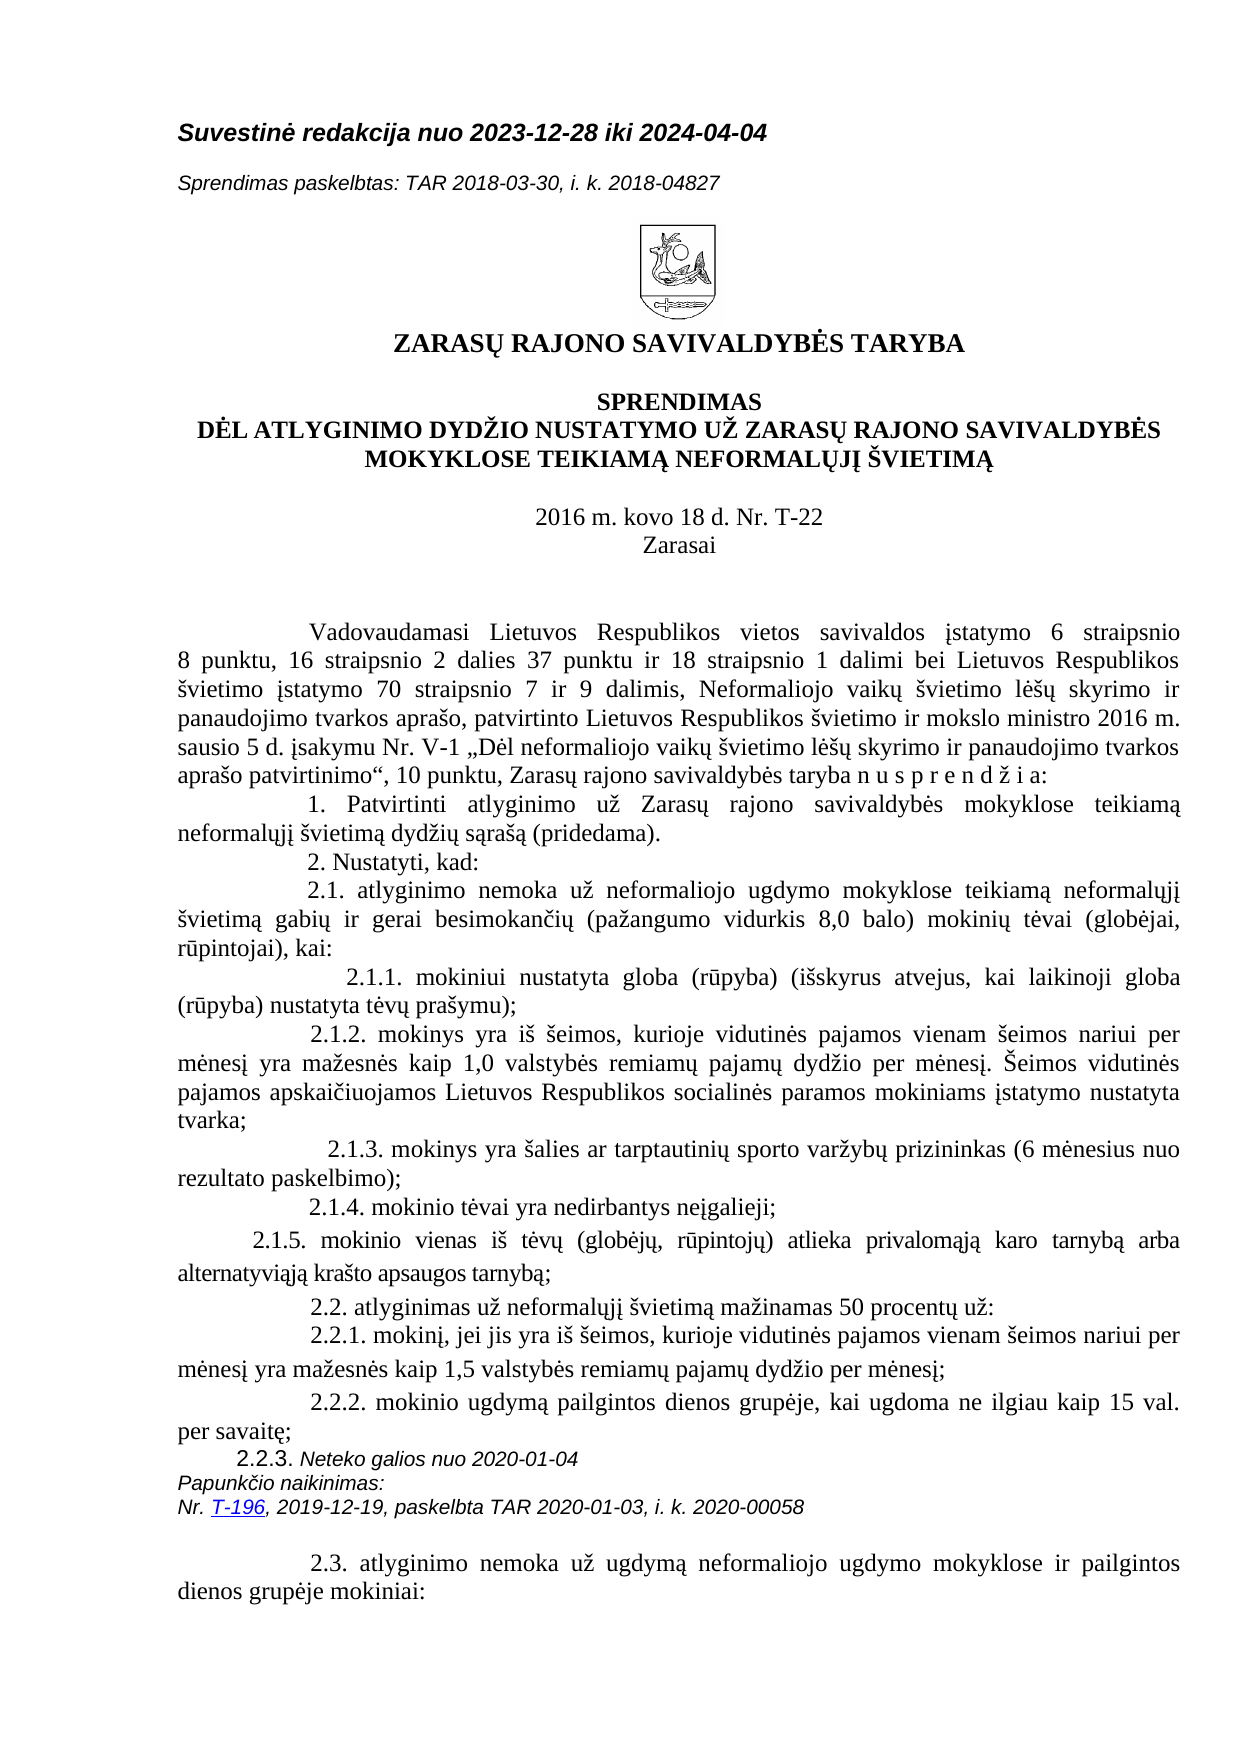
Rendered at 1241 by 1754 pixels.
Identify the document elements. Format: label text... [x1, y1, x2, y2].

text 2.1.4. mokinio tėvai yra nedirbantys neįgalieji; [252, 1192, 1181, 1220]
text 2.1. atlyginimo nemoka už neformaliojo ugdymo mokyklose teikiamą neformalųjį švietimą gabių ir gerai besimokančių (pažangumo vidurkis 8,0 balo) mokinių tėvai (globėjai, rūpintojai), kai: [177, 875, 1181, 962]
text 2. Nustatyti, kad: [177, 847, 1181, 875]
text 2.2.3. Neteko galios nuo 2020-01-04 [177, 1444, 1181, 1471]
text Papunkčio naikinimas: [177, 1471, 1181, 1495]
text Zarasų rajono savivaldybės TARYBA [177, 327, 1181, 358]
text Sprendimas paskelbtas: TAR 2018-03-30, i. k. 2018-04827 [177, 171, 1181, 195]
text Nr. T-196, 2019-12-19, paskelbta TAR 2020-01-03, i. k. 2020-00058 [177, 1495, 1181, 1519]
text Vadovaudamasi Lietuvos Respublikos vietos savivaldos įstatymo 6 straipsnio 8 punktu, 16 straipsnio 2 dalies 37 punktu ir 18 straipsnio 1 dalimi bei Lietuvos Respublikos švietimo įstatymo 70 straipsnio 7 ir 9 dalimis, Neformaliojo vaikų švietimo lėšų skyrimo ir panaudojimo tvarkos aprašo, patvirtinto Lietuvos Respublikos švietimo ir mokslo ministro 2016 m. sausio 5 d. įsakymu Nr. V-1 „Dėl neformaliojo vaikų švietimo lėšų skyrimo ir panaudojimo tvarkos aprašo patvirtinimo“, 10 punktu, Zarasų rajono savivaldybės taryba n u s p r e n d ž i a: [177, 617, 1181, 789]
text Suvestinė redakcija nuo 2023-12-28 iki 2024-04-04 [177, 118, 1181, 147]
text 2.1.1. mokiniui nustatyta globa (rūpyba) (išskyrus atvejus, kai laikinoji globa (rūpyba) nustatyta tėvų prašymu); [177, 962, 1181, 1019]
text Zarasai [177, 530, 1181, 559]
text DĖL ATLYGINIMO DYDŽIO NUSTATYMO UŽ ZARASŲ RAJONO SAVIVALDYBĖS MOKYKLOSE TEIKIAMĄ NEFORMALŲJĮ ŠVIETIMĄ [177, 415, 1181, 473]
text 2.1.3. mokinys yra šalies ar tarptautinių sporto varžybų prizininkas (6 mėnesius nuo rezultato paskelbimo); [177, 1134, 1181, 1192]
text 2.2.2. mokinio ugdymą pailgintos dienos grupėje, kai ugdoma ne ilgiau kaip 15 val. per savaitę; [177, 1387, 1181, 1444]
text 2.1.2. mokinys yra iš šeimos, kurioje vidutinės pajamos vienam šeimos nariui per mėnesį yra mažesnės kaip 1,0 valstybės remiamų pajamų dydžio per mėnesį. Šeimos vidutinės pajamos apskaičiuojamos Lietuvos Respublikos socialinės paramos mokiniams įstatymo nustatyta tvarka; [177, 1019, 1181, 1134]
text 2.2.1. mokinį, jei jis yra iš šeimos, kurioje vidutinės pajamos vienam šeimos nariui per mėnesį yra mažesnės kaip 1,5 valstybės remiamų pajamų dydžio per mėnesį; [177, 1320, 1181, 1382]
text 2.1.5. mokinio vienas iš tėvų (globėjų, rūpintojų) atlieka privalomąją karo tarnybą arba alternatyviąją krašto apsaugos tarnybą; [177, 1225, 1181, 1287]
text SPRENDIMAS [177, 387, 1181, 415]
text 1. Patvirtinti atlyginimo už Zarasų rajono savivaldybės mokyklose teikiamą neformalųjį švietimą dydžių sąrašą (pridedama). [177, 789, 1181, 847]
text 2.3. atlyginimo nemoka už ugdymą neformaliojo ugdymo mokyklose ir pailgintos dienos grupėje mokiniai: [177, 1548, 1181, 1605]
text 2016 m. kovo 18 d. Nr. T-22 [177, 502, 1181, 530]
text 2.2. atlyginimas už neformalųjį švietimą mažinamas 50 procentų už: [177, 1292, 1181, 1320]
